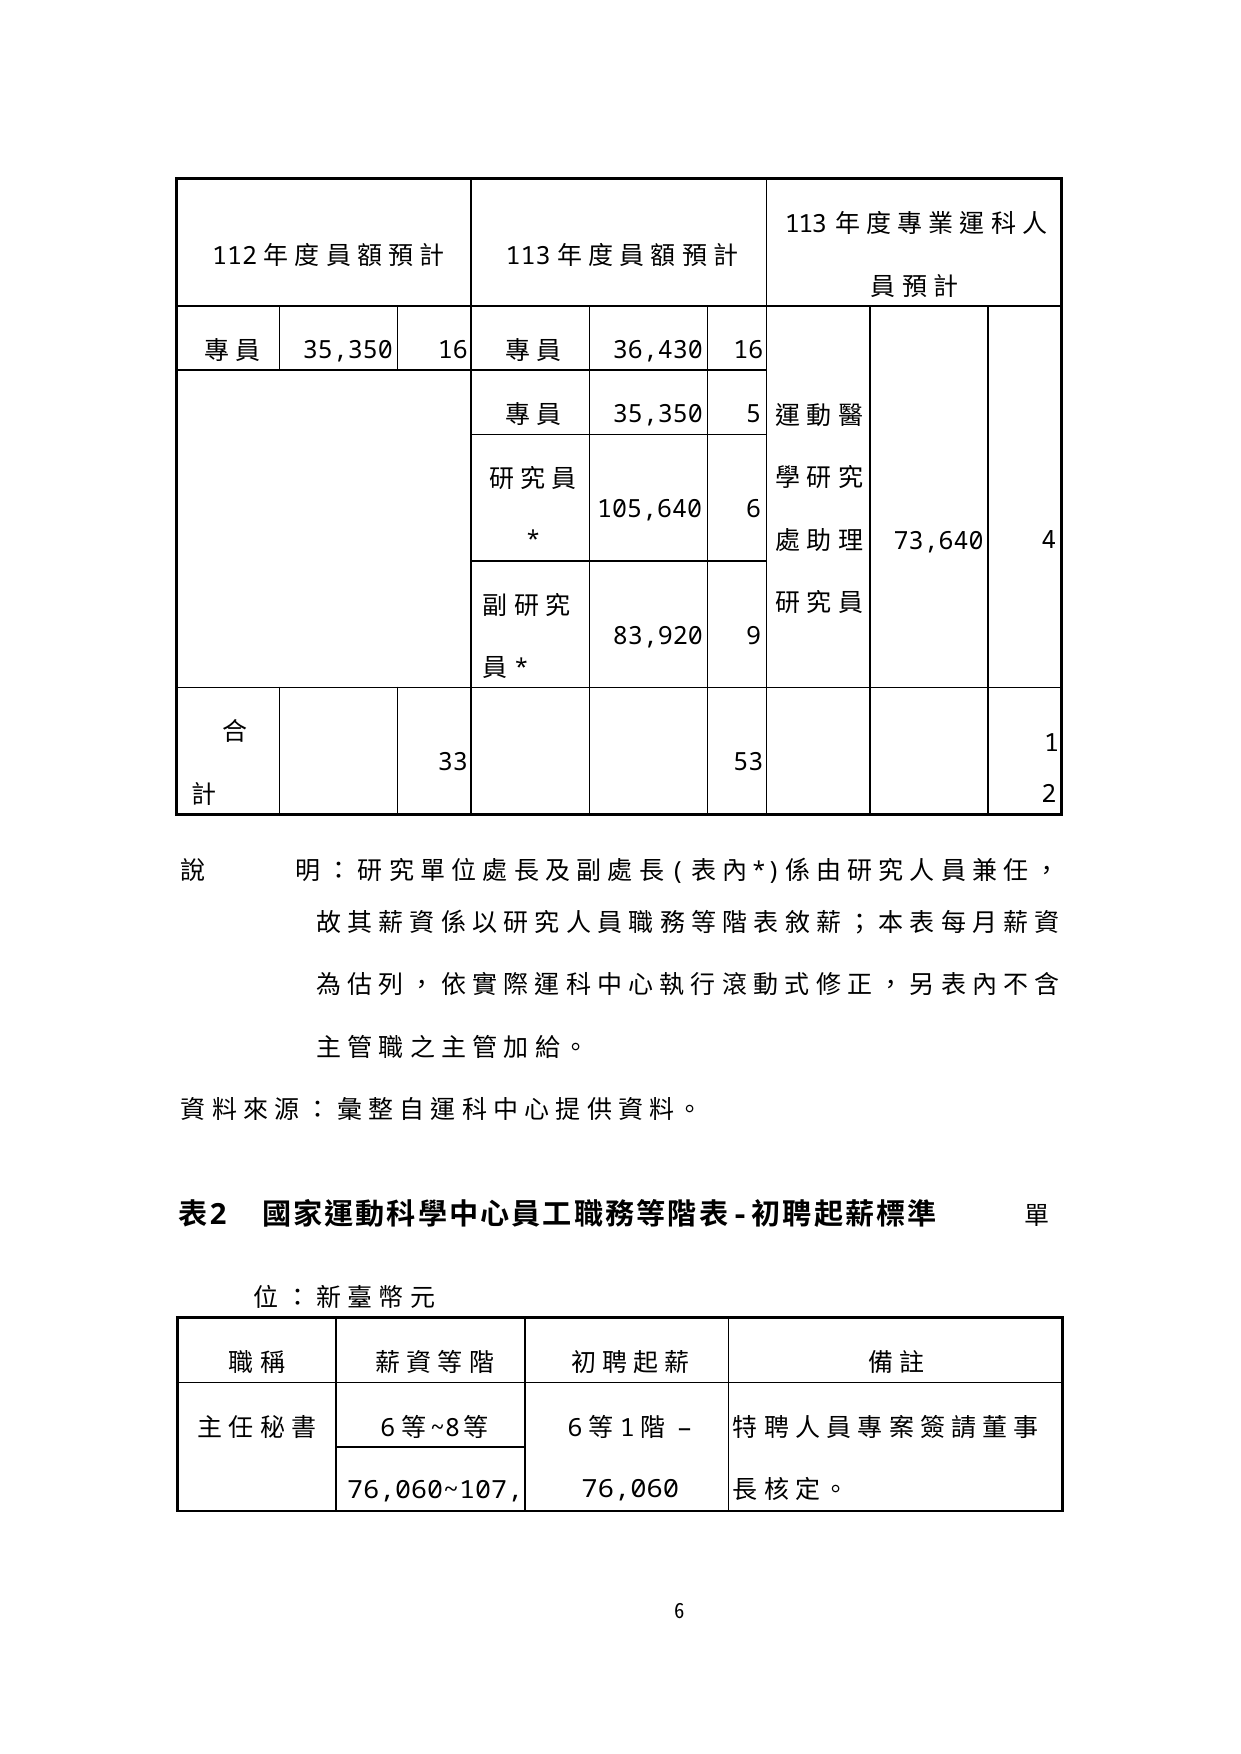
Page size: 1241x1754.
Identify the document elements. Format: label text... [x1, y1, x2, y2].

text 資料來源：彙整自運科中心提供資料。 [177, 1066, 1063, 1129]
table_cell 83,920 [590, 562, 707, 687]
table_cell 6等~8等 [337, 1383, 524, 1446]
table_cell 專員 [178, 307, 279, 369]
table_cell 33 [398, 688, 470, 813]
table_cell 76,060~107, [337, 1448, 524, 1510]
table_cell 合計 [178, 688, 279, 813]
table_cell 105,640 [590, 435, 707, 560]
table_header 113年度專業運科人員預計 [767, 180, 1060, 305]
table_cell 副研究員* [472, 562, 589, 687]
table_cell 運動醫學研究處助理研究員 [767, 307, 869, 687]
table_cell [178, 371, 470, 687]
table_header 薪資等階 [337, 1319, 524, 1382]
table_cell 4 [989, 307, 1060, 687]
table_cell [767, 688, 869, 813]
table_header 113年度員額預計 [472, 180, 766, 305]
table_header 職稱 [179, 1319, 335, 1382]
table_cell 5 [708, 371, 766, 433]
table_cell 35,350 [280, 307, 397, 369]
table_cell 特聘人員專案簽請董事長核定。 [729, 1383, 1061, 1510]
table_cell 專員 [472, 307, 589, 369]
table_header 112年度員額預計 [178, 180, 470, 305]
table_cell 12 [989, 688, 1060, 813]
table_cell 研究員* [472, 435, 589, 560]
text 表2 國家運動科學中心員工職務等階表-初聘起薪標準 單位：新臺幣元 [177, 1129, 1078, 1316]
table_cell 6 [708, 435, 766, 560]
text 說 明：研究單位處長及副處長(表內*)係由研究人員兼任，故其薪資係以研究人員職務等階表敘薪；本表每月薪資為估列，依實際運科中心執行滾動式修正，另表內不含主管職之主管加給。 [177, 816, 1063, 1066]
table_header 備註 [729, 1319, 1061, 1382]
table_cell 9 [708, 562, 766, 687]
table_cell 6等1階-76,060 [526, 1383, 728, 1510]
table_cell 36,430 [590, 307, 707, 369]
table_cell [590, 688, 707, 813]
table_cell 73,640 [871, 307, 987, 687]
table_cell 專員 [472, 371, 589, 433]
table_cell 主任秘書 [179, 1383, 335, 1510]
table_cell 16 [708, 307, 766, 369]
table_cell [871, 688, 987, 813]
table_cell 16 [398, 307, 470, 369]
table_cell 35,350 [590, 371, 707, 433]
table_cell [472, 688, 589, 813]
table_header 初聘起薪 [526, 1319, 728, 1382]
table_cell [280, 688, 397, 813]
table_cell 53 [708, 688, 766, 813]
